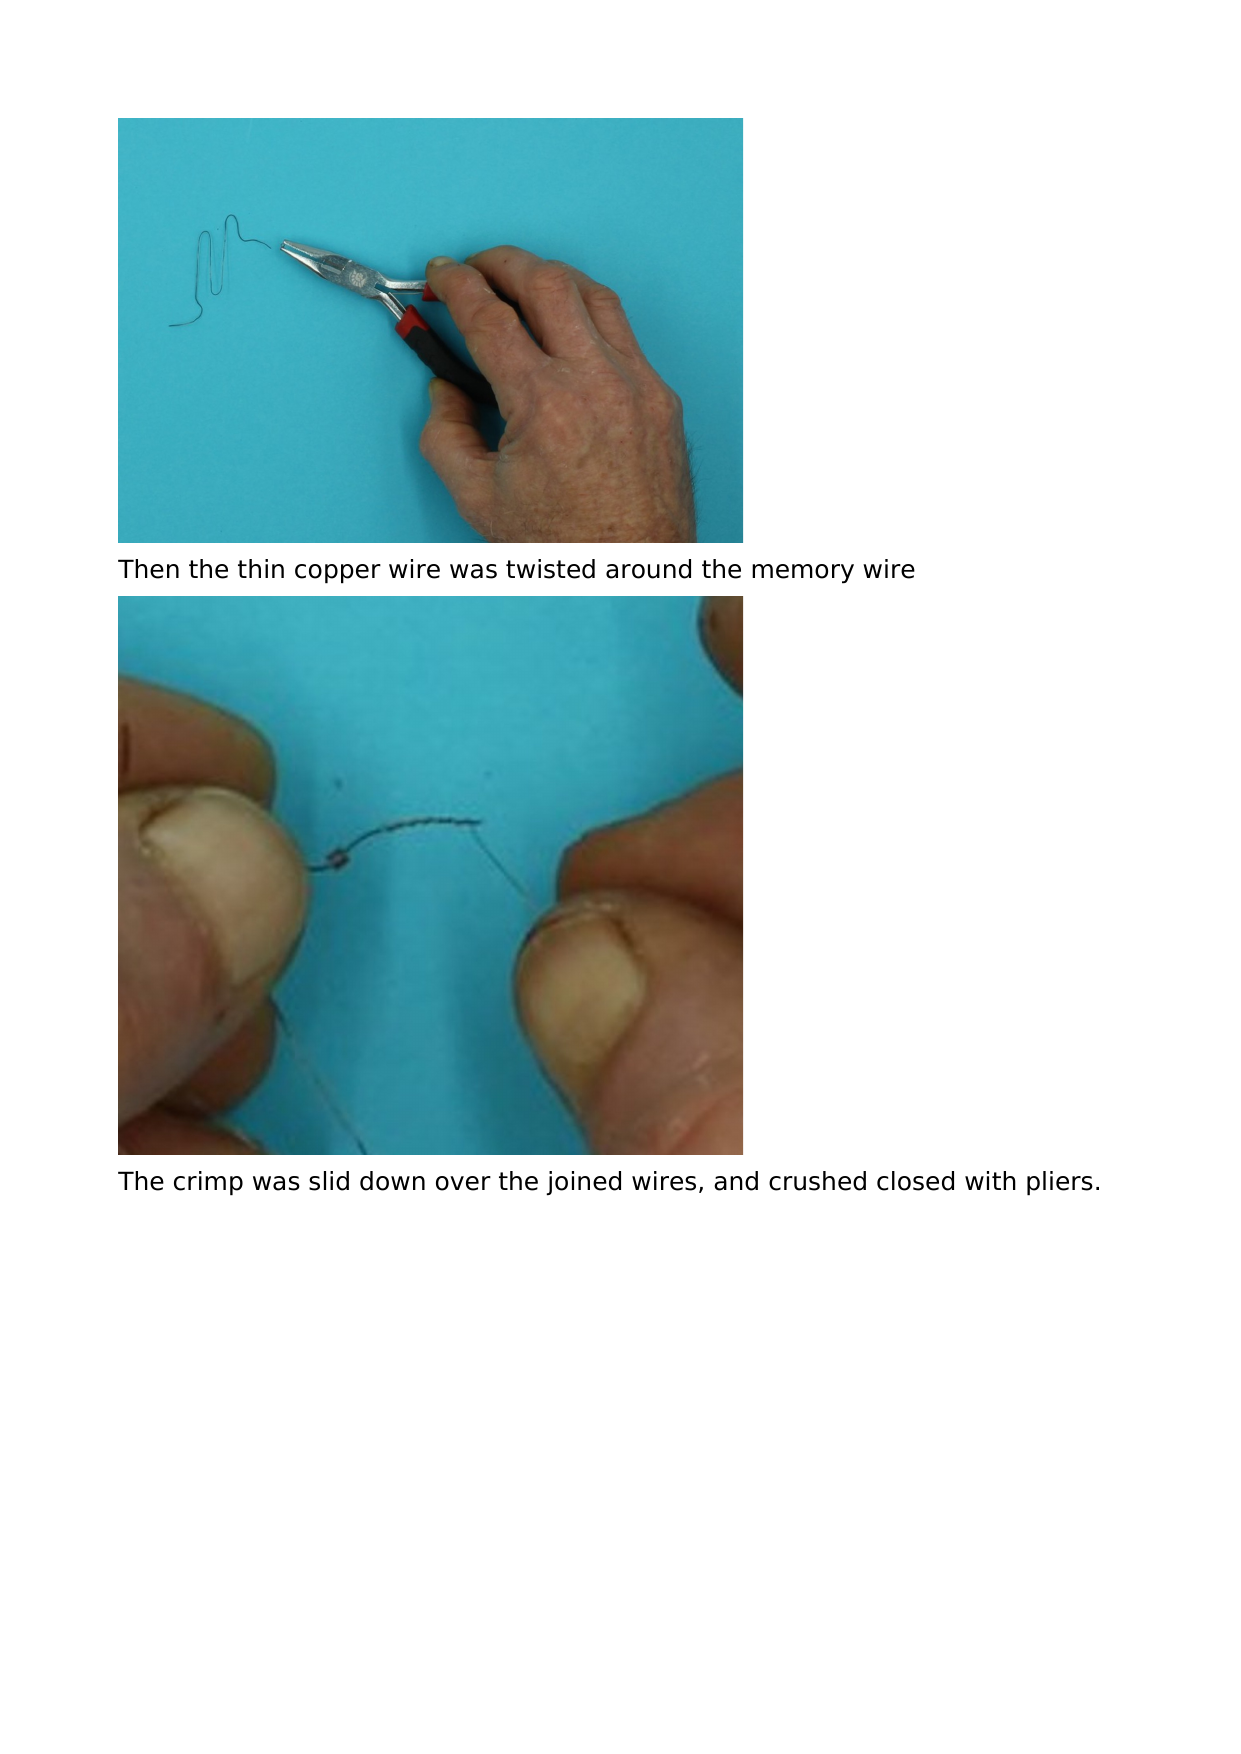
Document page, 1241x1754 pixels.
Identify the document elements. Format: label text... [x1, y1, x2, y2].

picture [118, 596, 744, 1155]
picture [118, 118, 744, 543]
text Then the thin copper wire was twisted around the memory wire [118, 555, 1122, 584]
text The crimp was slid down over the joined wires, and crushed closed with pliers. [118, 1167, 1122, 1196]
